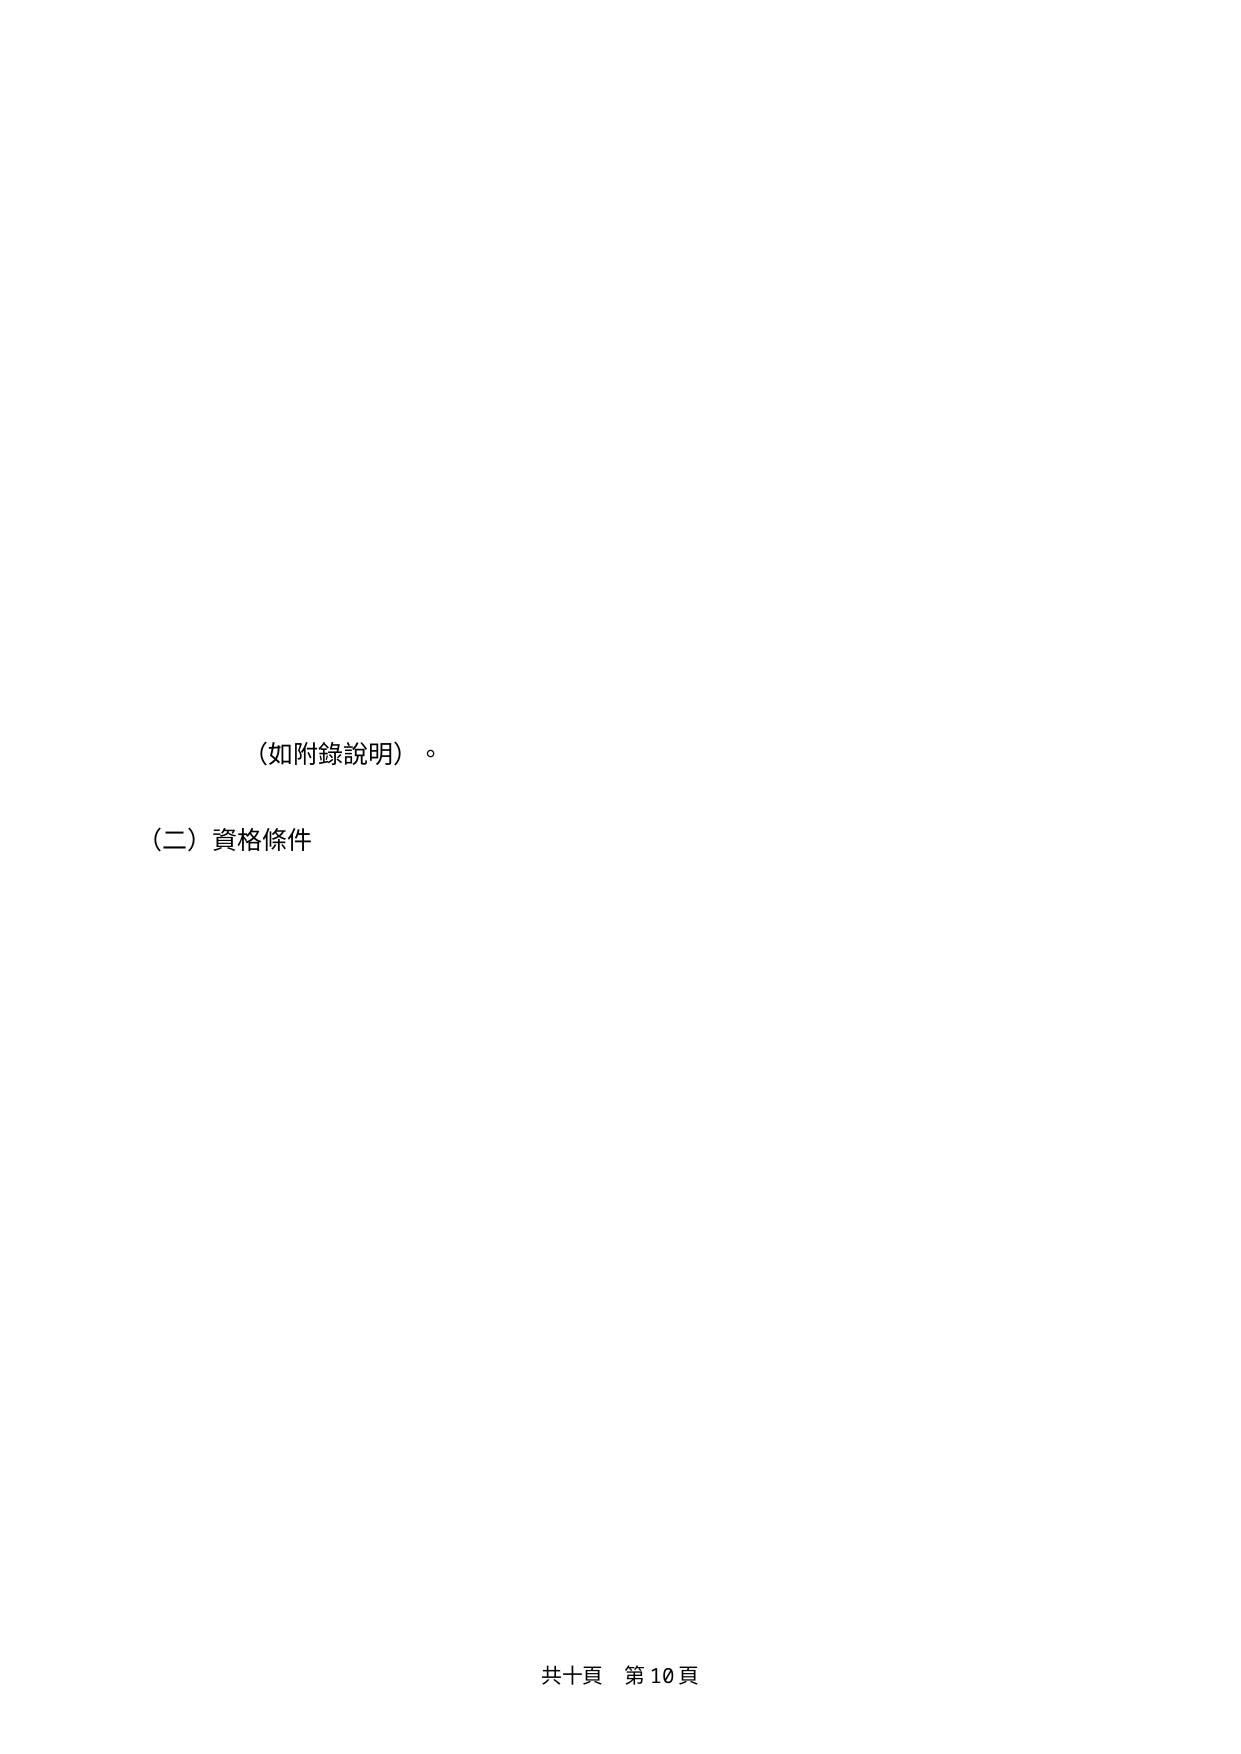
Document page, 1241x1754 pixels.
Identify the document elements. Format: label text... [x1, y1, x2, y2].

text （如附錄說明）。 [206, 734, 1122, 771]
text （二）資格條件 [118, 797, 1122, 859]
